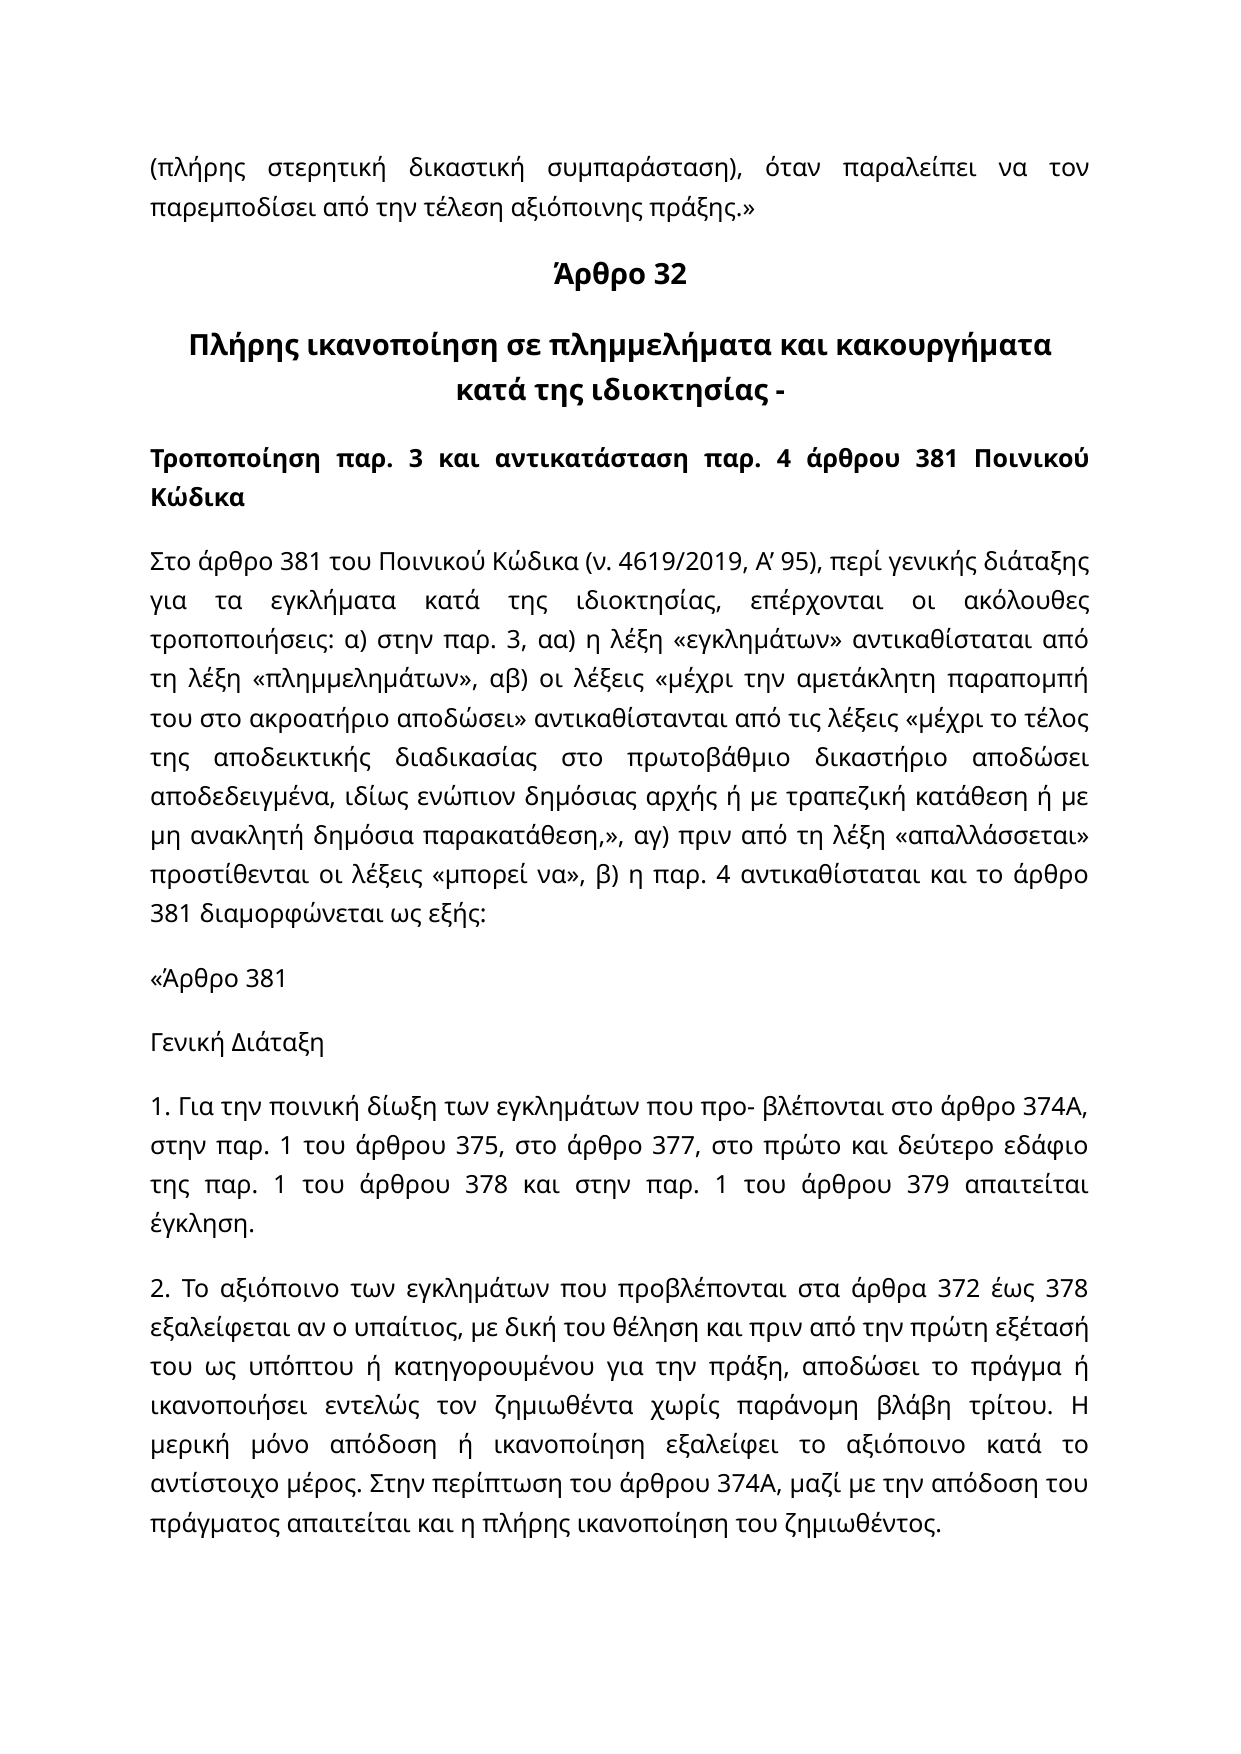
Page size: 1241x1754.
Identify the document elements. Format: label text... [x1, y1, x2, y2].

text 2. Το αξιόποινο των εγκλημάτων που προβλέπονται στα άρθρα 372 έως 378 εξαλείφεται αν ο υπαίτιος, με δική του θέληση και πριν από την πρώτη εξέτασή του ως υπόπτου ή κατηγορουμένου για την πράξη, αποδώσει το πράγμα ή ικανοποιήσει εντελώς τον ζημιωθέντα χωρίς παράνομη βλάβη τρίτου. Η μερική μόνο απόδοση ή ικανοποίηση εξαλείφει το αξιόποινο κατά το αντίστοιχο μέρος. Στην περίπτωση του άρθρου 374Α, μαζί με την απόδοση του πράγματος απαιτείται και η πλήρης ικανοποίηση του ζημιωθέντος. [150, 1270, 1090, 1539]
text (πλήρης στερητική δικαστική συμπαράσταση), όταν παραλείπει να τον παρεμποδίσει από την τέλεση αξιόποινης πράξης.» [150, 150, 1090, 223]
text Γενική Διάταξη [150, 1024, 1090, 1058]
text Τροποποίηση παρ. 3 και αντικατάσταση παρ. 4 άρθρου 381 Ποινικού Κώδικα [150, 440, 1090, 513]
text Στο άρθρο 381 του Ποινικού Κώδικα (ν. 4619/2019, Α’ 95), περί γενικής διάταξης για τα εγκλήματα κατά της ιδιοκτησίας, επέρχονται οι ακόλουθες τροποποιήσεις: α) στην παρ. 3, αα) η λέξη «εγκλημάτων» αντικαθίσταται από τη λέξη «πλημμελημάτων», αβ) οι λέξεις «μέχρι την αμετάκλητη παραπομπή του στο ακροατήριο αποδώσει» αντικαθίστανται από τις λέξεις «μέχρι το τέλος της αποδεικτικής διαδικασίας στο πρωτοβάθμιο δικαστήριο αποδώσει αποδεδειγμένα, ιδίως ενώπιον δημόσιας αρχής ή με τραπεζική κατάθεση ή με μη ανακλητή δημόσια παρακατάθεση,», αγ) πριν από τη λέξη «απαλλάσσεται» προστίθενται οι λέξεις «μπορεί να», β) η παρ. 4 αντικαθίσταται και το άρθρο 381 διαμορφώνεται ως εξής: [150, 543, 1090, 930]
text 1. Για την ποινική δίωξη των εγκλημάτων που προ- βλέπονται στο άρθρο 374Α, στην παρ. 1 του άρθρου 375, στο άρθρο 377, στο πρώτο και δεύτερο εδάφιο της παρ. 1 του άρθρου 378 και στην παρ. 1 του άρθρου 379 απαιτείται έγκληση. [150, 1088, 1090, 1240]
subtitle Άρθρο 32 [150, 253, 1090, 293]
subtitle Πλήρης ικανοποίηση σε πλημμελήματα και κακουργήματα κατά της ιδιοκτησίας - [150, 324, 1090, 409]
text «Άρθρο 381 [150, 960, 1090, 994]
